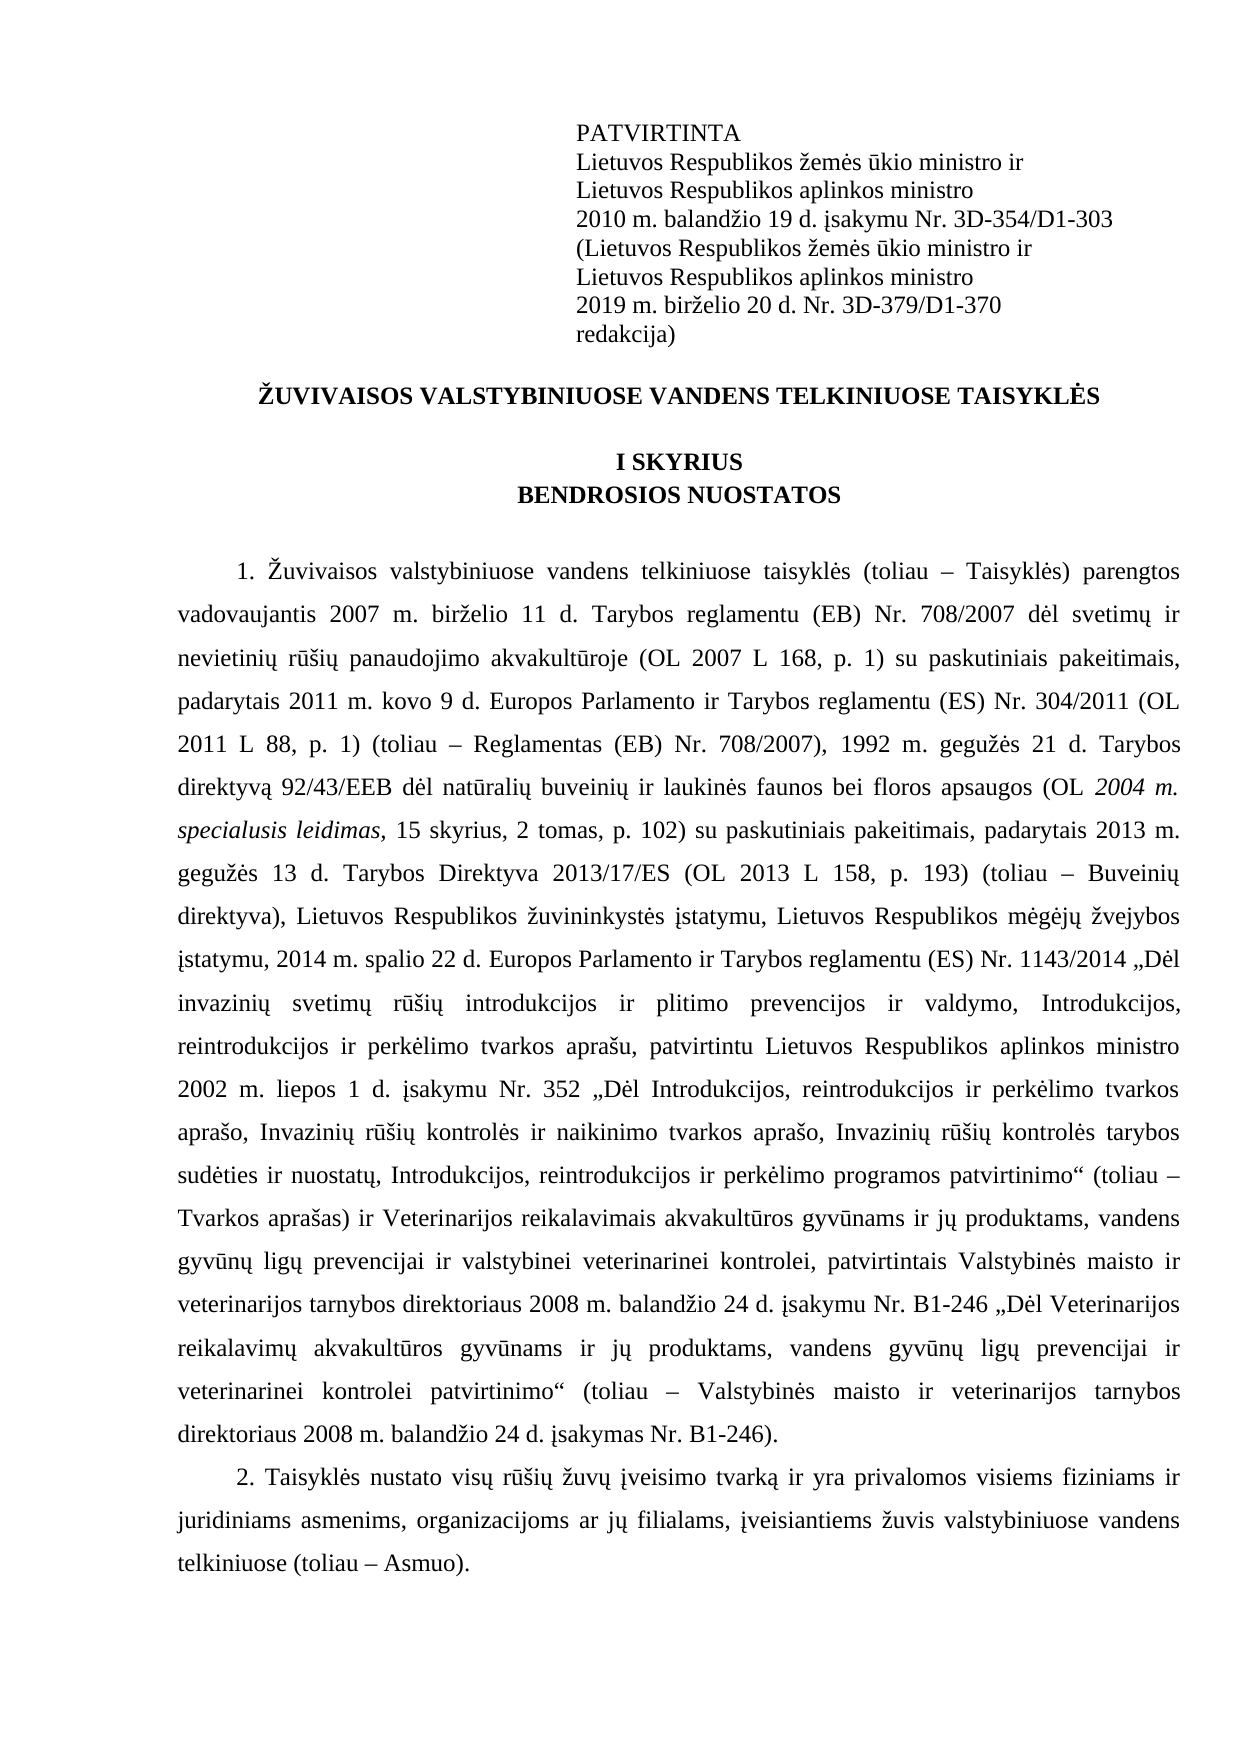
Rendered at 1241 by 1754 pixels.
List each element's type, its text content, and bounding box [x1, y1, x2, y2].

text redakcija) [576, 319, 1181, 348]
text Lietuvos Respublikos aplinkos ministro [576, 262, 1181, 291]
text 2019 m. birželio 20 d. Nr. 3D-379/D1-370 [576, 291, 1181, 319]
text 2010 m. balandžio 19 d. įsakymu Nr. 3D-354/D1-303 [576, 204, 1181, 233]
text Lietuvos Respublikos aplinkos ministro [576, 176, 1181, 204]
text BENDROSIOS NUOSTATOS [177, 480, 1181, 509]
text I skyrius [177, 447, 1181, 476]
text 1. Žuvivaisos valstybiniuose vandens telkiniuose taisyklės (toliau – Taisyklės) parengtos vadovaujantis 2007 m. birželio 11 d. Tarybos reglamentu (EB) Nr. 708/2007 dėl svetimų ir nevietinių rūšių panaudojimo akvakultūroje (OL 2007 L 168, p. 1) su paskutiniais pakeitimais, padarytais 2011 m. kovo 9 d. Europos Parlamento ir Tarybos reglamentu (ES) Nr. 304/2011 (OL 2011 L 88, p. 1) (toliau – Reglamentas (EB) Nr. 708/2007), 1992 m. gegužės 21 d. Tarybos direktyvą 92/43/EEB dėl natūralių buveinių ir laukinės faunos bei floros apsaugos (OL 2004 m. specialusis leidimas, 15 skyrius, 2 tomas, p. 102) su paskutiniais pakeitimais, padarytais 2013 m. gegužės 13 d. Tarybos Direktyva 2013/17/ES (OL 2013 L 158, p. 193) (toliau – Buveinių direktyva), Lietuvos Respublikos žuvininkystės įstatymu, Lietuvos Respublikos mėgėjų žvejybos įstatymu, 2014 m. spalio 22 d. Europos Parlamento ir Tarybos reglamentu (ES) Nr. 1143/2014 „Dėl invazinių svetimų rūšių introdukcijos ir plitimo prevencijos ir valdymo, Introdukcijos, reintrodukcijos ir perkėlimo tvarkos aprašu, patvirtintu Lietuvos Respublikos aplinkos ministro 2002 m. liepos 1 d. įsakymu Nr. 352 „Dėl Introdukcijos, reintrodukcijos ir perkėlimo tvarkos aprašo, Invazinių rūšių kontrolės ir naikinimo tvarkos aprašo, Invazinių rūšių kontrolės tarybos sudėties ir nuostatų, Introdukcijos, reintrodukcijos ir perkėlimo programos patvirtinimo“ (toliau – Tvarkos aprašas) ir Veterinarijos reikalavimais akvakultūros gyvūnams ir jų produktams, vandens gyvūnų ligų prevencijai ir valstybinei veterinarinei kontrolei, patvirtintais Valstybinės maisto ir veterinarijos tarnybos direktoriaus 2008 m. balandžio 24 d. įsakymu Nr. B1-246 „Dėl Veterinarijos reikalavimų akvakultūros gyvūnams ir jų produktams, vandens gyvūnų ligų prevencijai ir veterinarinei kontrolei patvirtinimo“ (toliau – Valstybinės maisto ir veterinarijos tarnybos direktoriaus 2008 m. balandžio 24 d. įsakymas Nr. B1-246). [177, 556, 1181, 1448]
text 2. Taisyklės nustato visų rūšių žuvų įveisimo tvarką ir yra privalomos visiems fiziniams ir juridiniams asmenims, organizacijoms ar jų filialams, įveisiantiems žuvis valstybiniuose vandens telkiniuose (toliau – Asmuo). [177, 1462, 1181, 1577]
text PATVIRTINTA [576, 118, 1181, 147]
text Lietuvos Respublikos žemės ūkio ministro ir [576, 147, 1181, 176]
text ŽUVIVAISOS VALSTYBINIUOSE VANDENS TELKINIUOSE TAISYKLĖS [177, 381, 1181, 410]
text (Lietuvos Respublikos žemės ūkio ministro ir [576, 233, 1181, 262]
